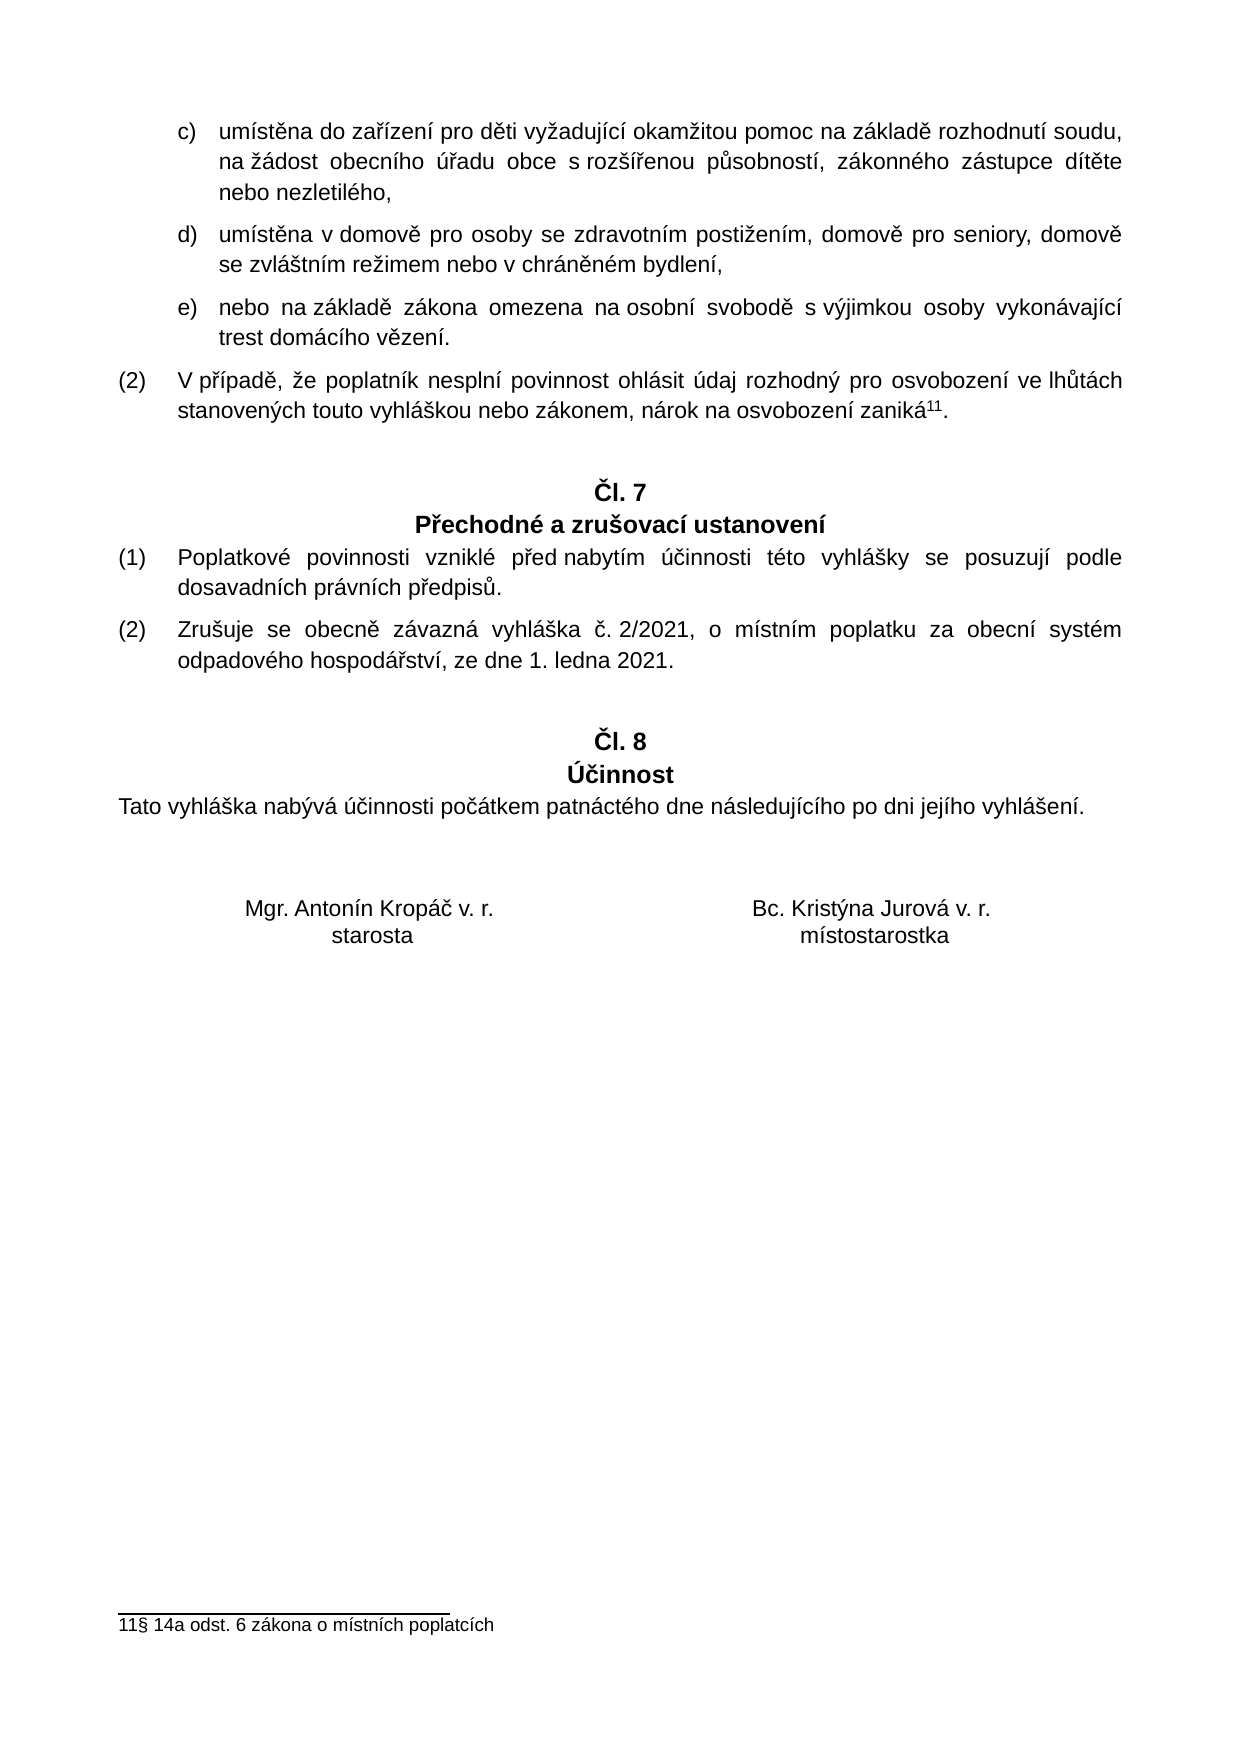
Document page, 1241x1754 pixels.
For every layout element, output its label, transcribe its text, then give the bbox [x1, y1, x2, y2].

text Tato vyhláška nabývá účinnosti počátkem patnáctého dne následujícího po dni jejího vyhlášení. [118, 793, 1122, 819]
list umístěna do zařízení pro děti vyžadující okamžitou pomoc na základě rozhodnutí soudu, na žádost obecního úřadu obce s rozšířenou působností, zákonného zástupce dítěte nebo nezletilého, [177, 118, 1122, 205]
list Poplatkové povinnosti vzniklé před nabytím účinnosti této vyhlášky se posuzují podle dosavadních právních předpisů. [118, 543, 1122, 600]
list umístěna v domově pro osoby se zdravotním postižením, domově pro seniory, domově se zvláštním režimem nebo v chráněném bydlení, [177, 221, 1122, 278]
subtitle Čl. 8 Účinnost [118, 727, 1122, 789]
table_header Mgr. Antonín Kropáč v. r. starosta [118, 836, 620, 954]
list nebo na základě zákona omezena na osobní svobodě s výjimkou osoby vykonávající trest domácího vězení. [177, 294, 1122, 351]
list V případě, že poplatník nesplní povinnost ohlásit údaj rozhodný pro osvobození ve lhůtách stanovených touto vyhláškou nebo zákonem, nárok na osvobození zaniká. [118, 367, 1122, 424]
table_header Bc. Kristýna Jurová v. r. místostarostka [620, 836, 1122, 954]
list § 14a odst. 6 zákona o místních poplatcích [118, 1614, 1122, 1635]
subtitle Čl. 7 Přechodné a zrušovací ustanovení [118, 477, 1122, 539]
table_cell [620, 954, 1122, 1072]
table_cell [118, 954, 620, 1072]
list Zrušuje se obecně závazná vyhláška č. 2/2021, o místním poplatku za obecní systém odpadového hospodářství, ze dne 1. ledna 2021. [118, 616, 1122, 673]
